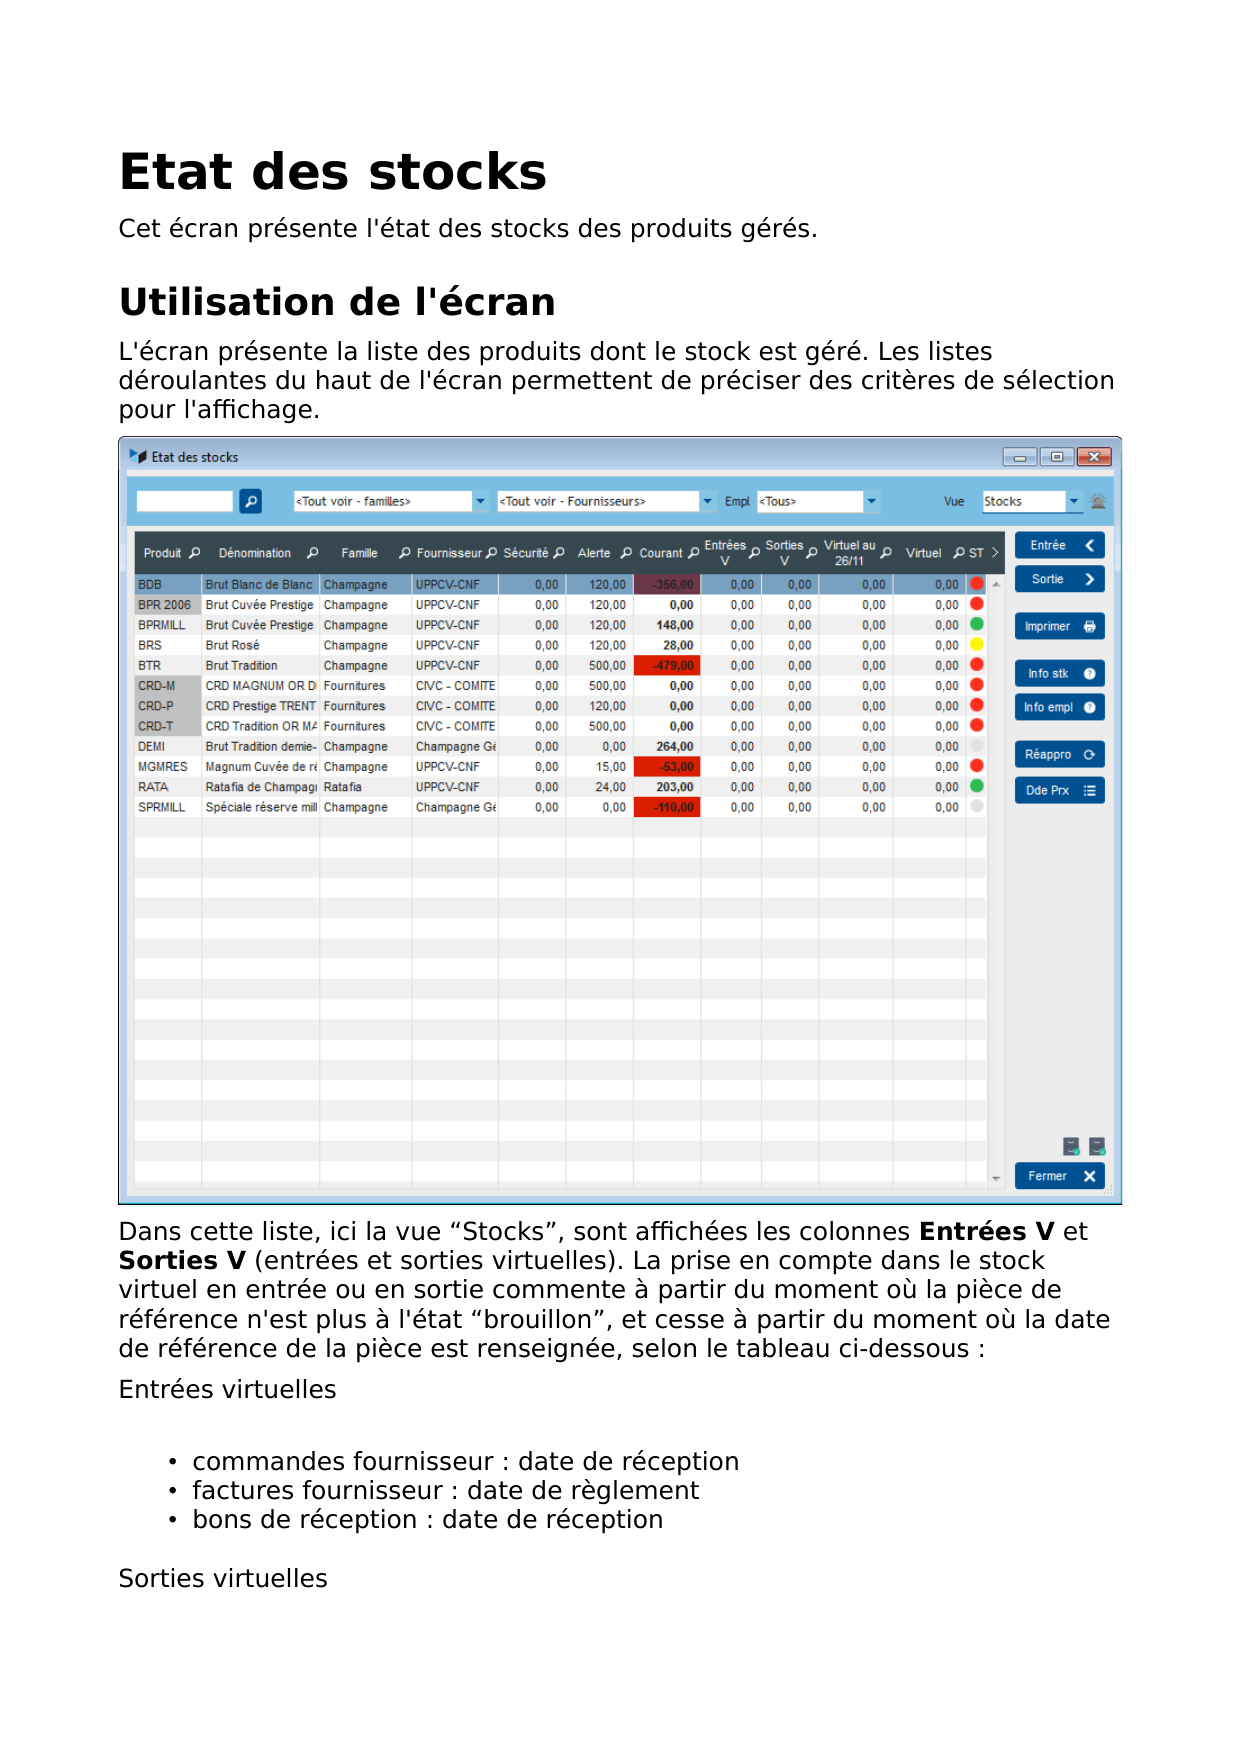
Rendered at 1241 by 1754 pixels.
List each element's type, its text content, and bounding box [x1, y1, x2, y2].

text Entrées virtuelles [118, 1376, 1122, 1405]
text L'écran présente la liste des produits dont le stock est géré. Les listes déroulantes du haut de l'écran permettent de préciser des critères de sélection pour l'affichage. [118, 337, 1122, 424]
text Dans cette liste, ici la vue “Stocks”, sont affichées les colonnes Entrées V et Sorties V (entrées et sorties virtuelles). La prise en compte dans le stock virtuel en entrée ou en sortie commente à partir du moment où la pièce de référence n'est plus à l'état “brouillon”, et cesse à partir du moment où la date de référence de la pièce est renseignée, selon le tableau ci-dessous : [118, 1217, 1122, 1363]
text Sorties virtuelles [118, 1564, 1122, 1593]
subtitle Etat des stocks [118, 143, 1122, 201]
text Cet écran présente l'état des stocks des produits gérés. [118, 214, 1122, 243]
list factures fournisseur : date de règlement [177, 1476, 1122, 1505]
subtitle Utilisation de l'écran [118, 281, 1122, 324]
list bons de réception : date de réception [177, 1505, 1122, 1534]
picture [118, 436, 1123, 1205]
list commandes fournisseur : date de réception [177, 1447, 1122, 1476]
